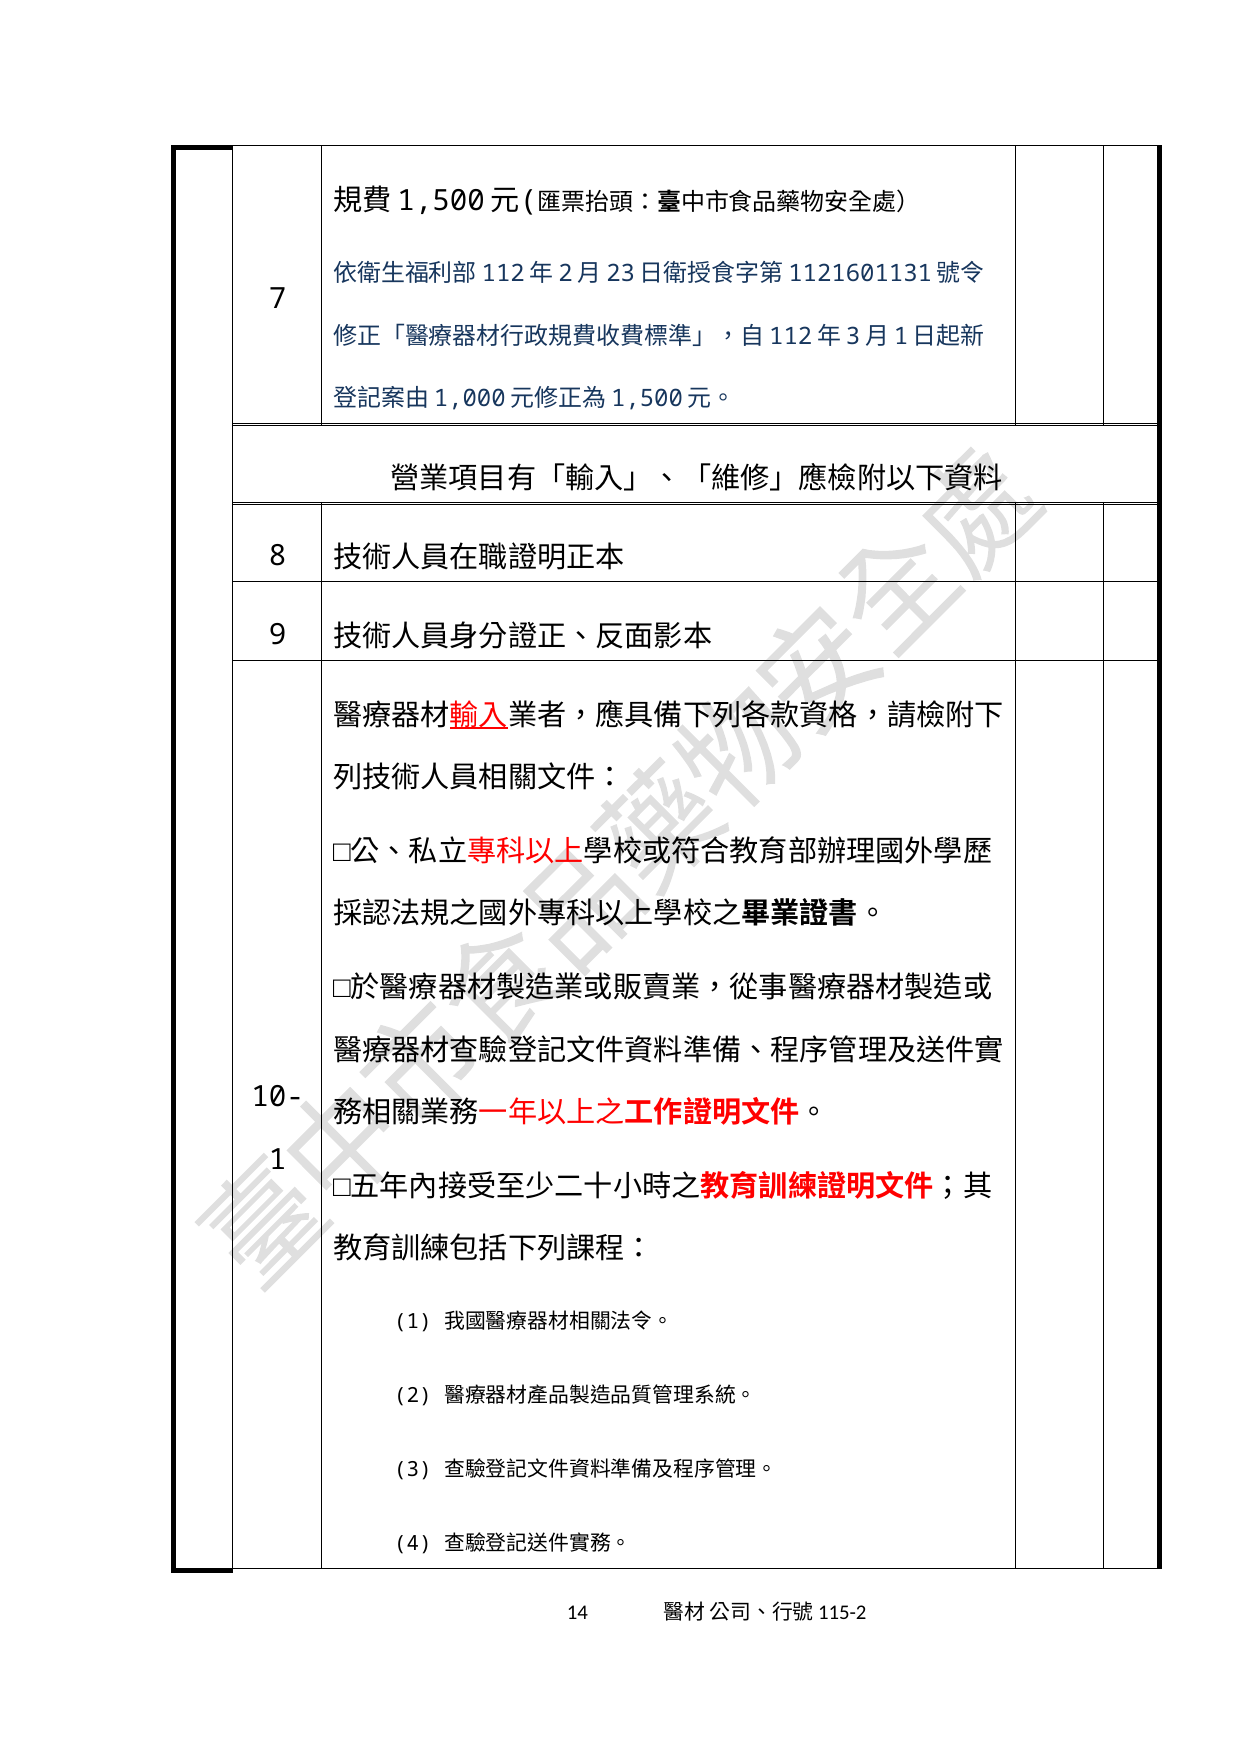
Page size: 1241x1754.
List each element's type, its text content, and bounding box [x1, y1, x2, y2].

table_cell [1104, 661, 1157, 1567]
table_cell [1016, 146, 1103, 423]
table_cell [176, 150, 232, 1567]
table_cell 7 [233, 146, 321, 423]
table_cell [1016, 505, 1042, 530]
table_cell 醫療器材輸入業者，應具備下列各款資格，請檢附下列技術人員相關文件： □公、私立專科以上學校或符合教育部辦理國外學歷採認法規之國外專科以上學校之畢業證書。 □於醫療器材製造業或販賣業，從事醫療器材製造或醫療器材查驗登記文件資料準備、程序管理及送件實務相關業務一年以上之工作證明文件。 □五年內接受至少二十小時之教育訓練證明文件；其教育訓練包括下列課程： 我國醫療器材相關法令。 醫療器材產品製造品質管理系統。 查驗登記文件資料準備及程序管理。 查驗登記送件實務。 醫療器材產品上市後管理。 [322, 661, 1015, 1567]
table_cell 8 [233, 505, 321, 581]
table_cell [970, 543, 1015, 581]
table_cell [1104, 582, 1157, 660]
table_cell 技術人員在職證明正本 [322, 505, 973, 581]
table_cell [1016, 582, 1103, 660]
table_cell [1104, 505, 1157, 581]
table_cell 規費1,500元(匯票抬頭：臺中市食品藥物安全處） 依衛生福利部112年2月23日衛授食字第1121601131號令修正「醫療器材行政規費收費標準」，自112年3月1日起新登記案由1,000元修正為1,500元。 [322, 146, 1015, 423]
table_cell 9 [233, 582, 321, 660]
table_cell [1016, 661, 1103, 1567]
table_cell [1016, 505, 1103, 581]
table_cell 技術人員身分證正、反面影本 [322, 582, 1015, 660]
table_cell 10-1 [233, 661, 321, 1567]
table_cell [1104, 146, 1157, 423]
table_cell 營業項目有「輸入」、「維修」應檢附以下資料 [233, 426, 1157, 502]
table_cell [934, 505, 1015, 550]
